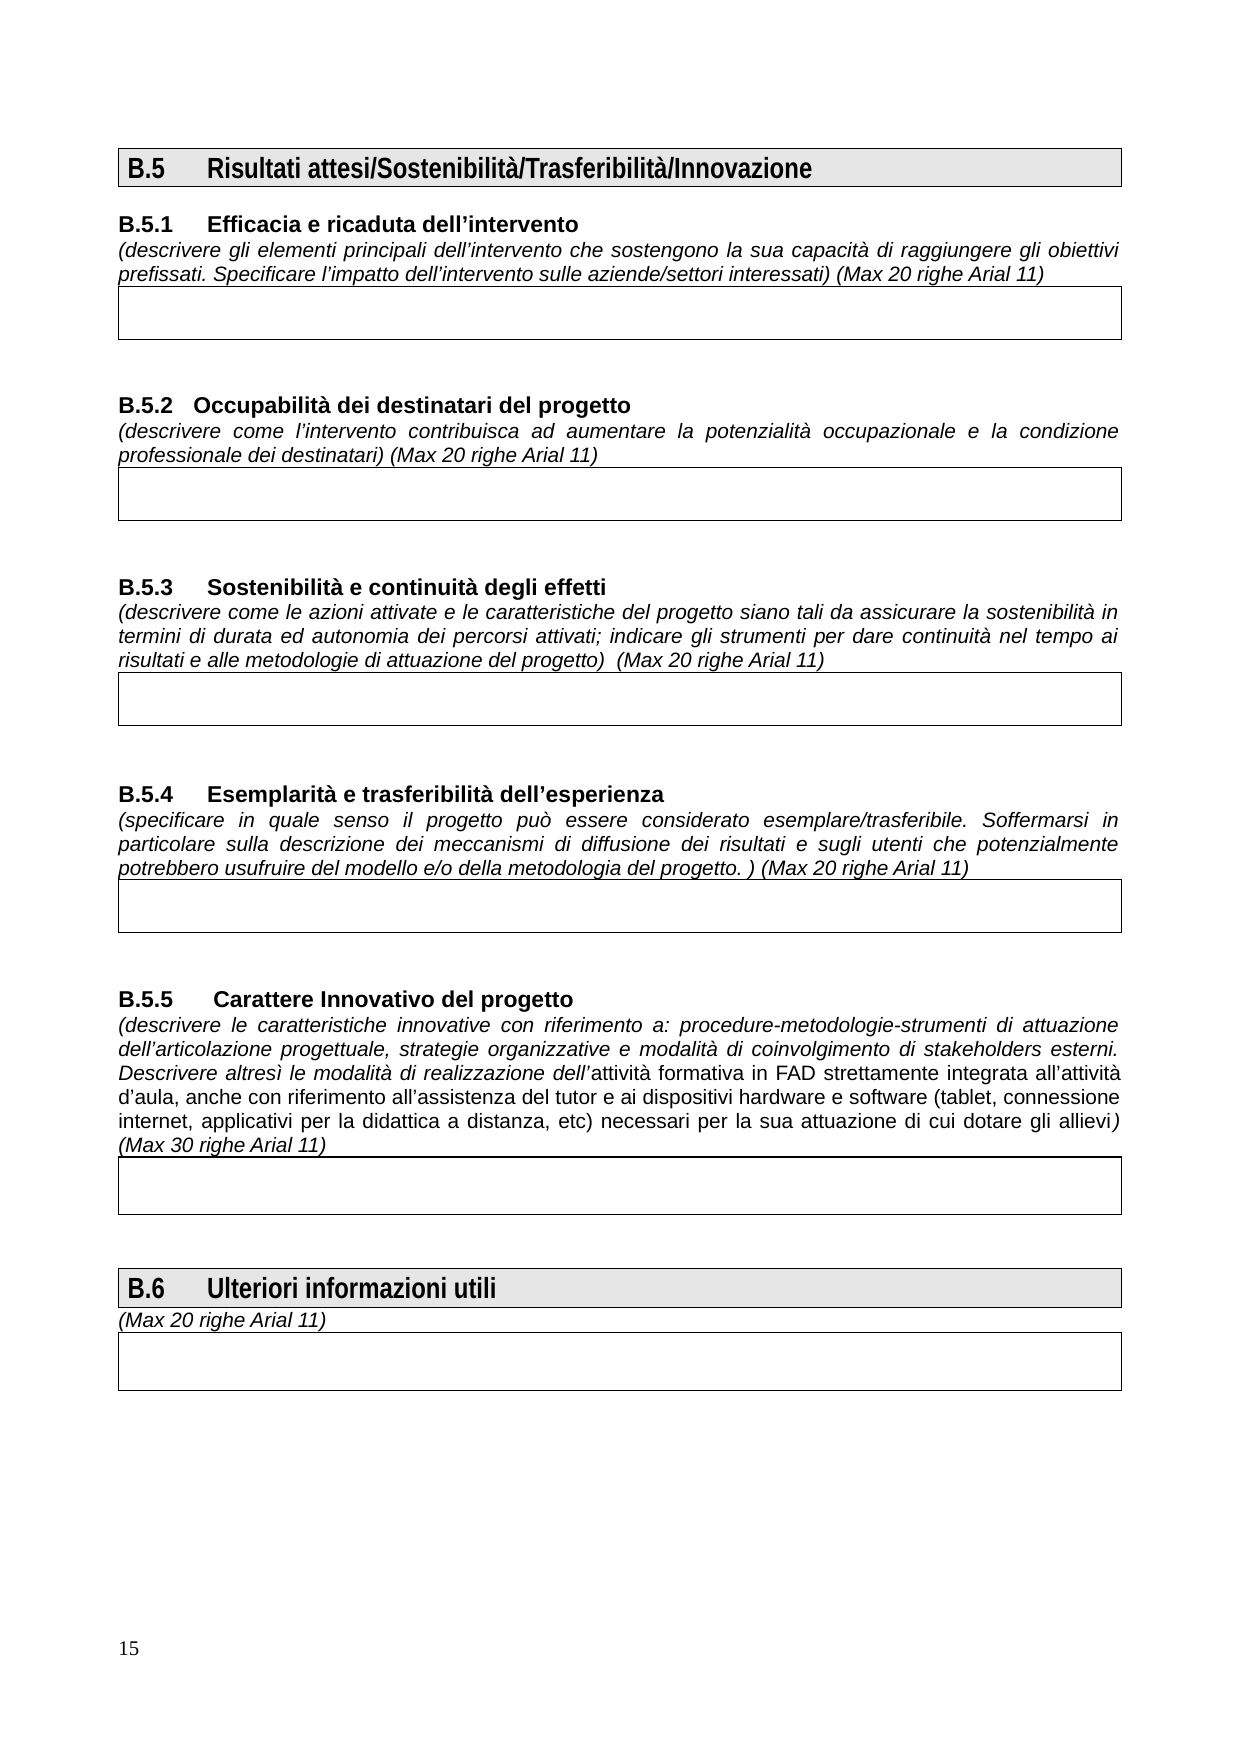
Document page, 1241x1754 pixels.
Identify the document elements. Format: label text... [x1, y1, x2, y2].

text (descrivere come l’intervento contribuisca ad aumentare la potenzialità occupazionale e la condizione professionale dei destinatari) (Max 20 righe Arial 11) [118, 419, 1122, 467]
text B.5.4 Esemplarità e trasferibilità dell’esperienza [118, 781, 1122, 807]
text (descrivere gli elementi principali dell’intervento che sostengono la sua capacità di raggiungere gli obiettivi prefissati. Specificare l’impatto dell’intervento sulle aziende/settori interessati) (Max 20 righe Arial 11) [118, 238, 1122, 286]
text (descrivere come le azioni attivate e le caratteristiche del progetto siano tali da assicurare la sostenibilità in termini di durata ed autonomia dei percorsi attivati; indicare gli strumenti per dare continuità nel tempo ai risultati e alle metodologie di attuazione del progetto) (Max 20 righe Arial 11) [118, 600, 1122, 672]
text (Max 20 righe Arial 11) [118, 1308, 1122, 1332]
text B.5.5 Carattere Innovativo del progetto [118, 986, 1122, 1013]
text B.5.3 Sostenibilità e continuità degli effetti [118, 574, 1122, 600]
text (specificare in quale senso il progetto può essere considerato esemplare/trasferibile. Soffermarsi in particolare sulla descrizione dei meccanismi di diffusione dei risultati e sugli utenti che potenzialmente potrebbero usufruire del modello e/o della metodologia del progetto. ) (Max 20 righe Arial 11) [118, 807, 1122, 879]
text B.6 Ulteriori informazioni utili [119, 1269, 1121, 1307]
text B.5 Risultati attesi/Sostenibilità/Trasferibilità/Innovazione [119, 149, 1121, 186]
text (descrivere le caratteristiche innovative con riferimento a: procedure-metodologie-strumenti di attuazione dell’articolazione progettuale, strategie organizzative e modalità di coinvolgimento di stakeholders esterni. Descrivere altresì le modalità di realizzazione dell’attività formativa in FAD strettamente integrata all’attività d’aula, anche con riferimento all’assistenza del tutor e ai dispositivi hardware e software (tablet, connessione internet, applicativi per la didattica a distanza, etc) necessari per la sua attuazione di cui dotare gli allievi) (Max 30 righe Arial 11) [118, 1013, 1122, 1156]
text B.5.2 Occupabilità dei destinatari del progetto [118, 392, 1122, 419]
text B.5.1 Efficacia e ricaduta dell’intervento [118, 211, 1122, 238]
